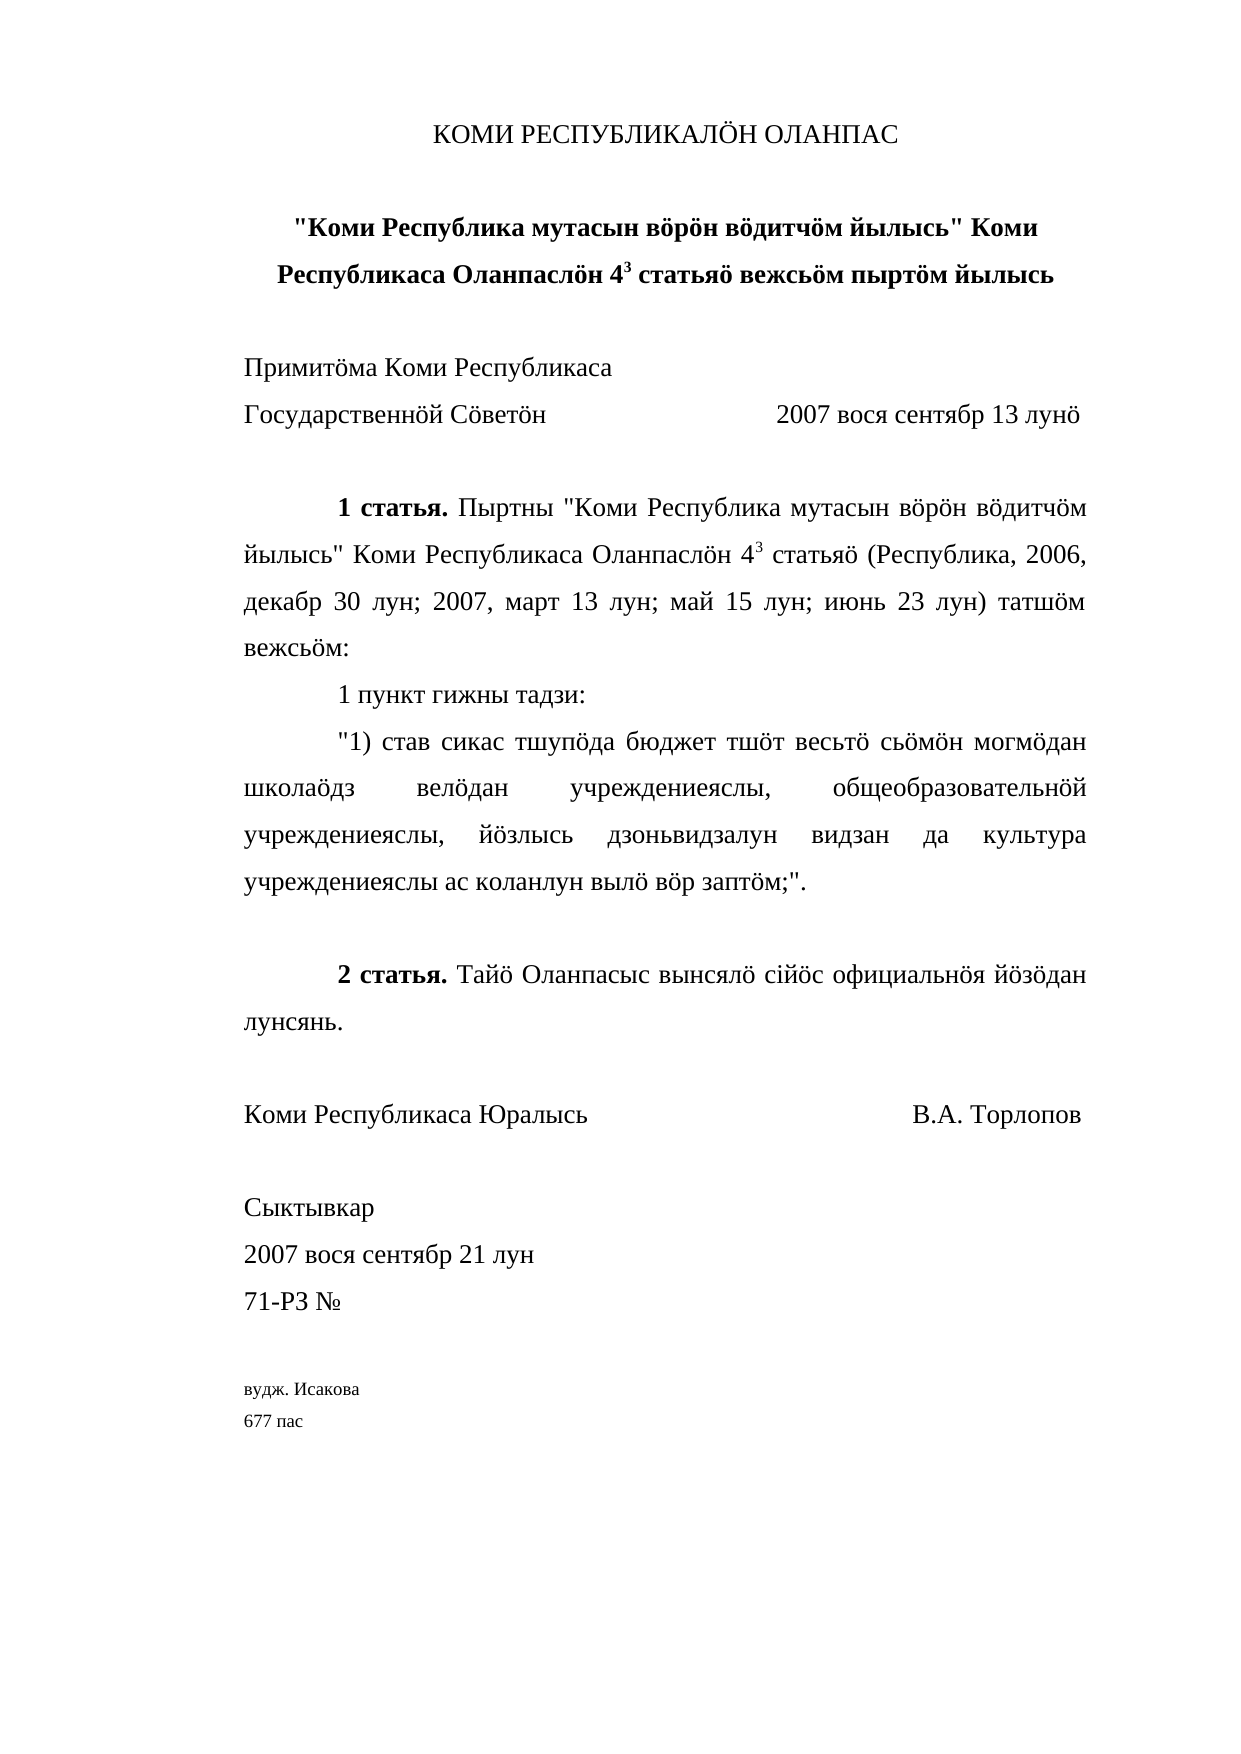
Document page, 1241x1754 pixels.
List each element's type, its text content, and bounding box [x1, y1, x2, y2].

text 71-РЗ № [244, 1285, 1087, 1316]
text 1 пункт гижны тадзи: [244, 678, 1087, 709]
text 677 пас [244, 1410, 1087, 1432]
text 2007 вося сентябр 21 лун [244, 1238, 1087, 1269]
text "Коми Республика мутасын вöрöн вöдитчöм йылысь" Коми Республикаса Оланпаслöн 43 статьяö вежсьöм пыртöм йылысь [244, 211, 1087, 289]
text вудж. Исакова [244, 1378, 1087, 1400]
text Примитöма Коми Республикаса [244, 351, 1087, 383]
text 2 статья. Тайö Оланпасыс вынсялö сійöс официальнöя йöзöдан лунсянь. [244, 958, 1087, 1036]
text 1 статья. Пыртны "Коми Республика мутасын вöрöн вöдитчöм йылысь" Коми Республикаса Оланпаслöн 43 статьяö (Республика, 2006, декабр 30 лун; 2007, март 13 лун; май 15 лун; июнь 23 лун) татшöм вежсьöм: [244, 491, 1087, 663]
text Сыктывкар [244, 1191, 1087, 1223]
text КОМИ РЕСПУБЛИКАЛÖН ОЛАНПАС [244, 118, 1087, 149]
text Государственнöй Сöветöн 2007 вося сентябр 13 лунö [244, 398, 1087, 429]
text "1) став сикас тшупöда бюджет тшöт весьтö сьöмöн могмöдан школаöдз велöдан учреждениеяслы, общеобразовательнöй учреждениеяслы, йöзлысь дзоньвидзалун видзан да культура учреждениеяслы ас коланлун вылö вöр заптöм;". [244, 725, 1087, 896]
text Коми Республикаса Юралысь В.А. Торлопов [244, 1098, 1087, 1129]
